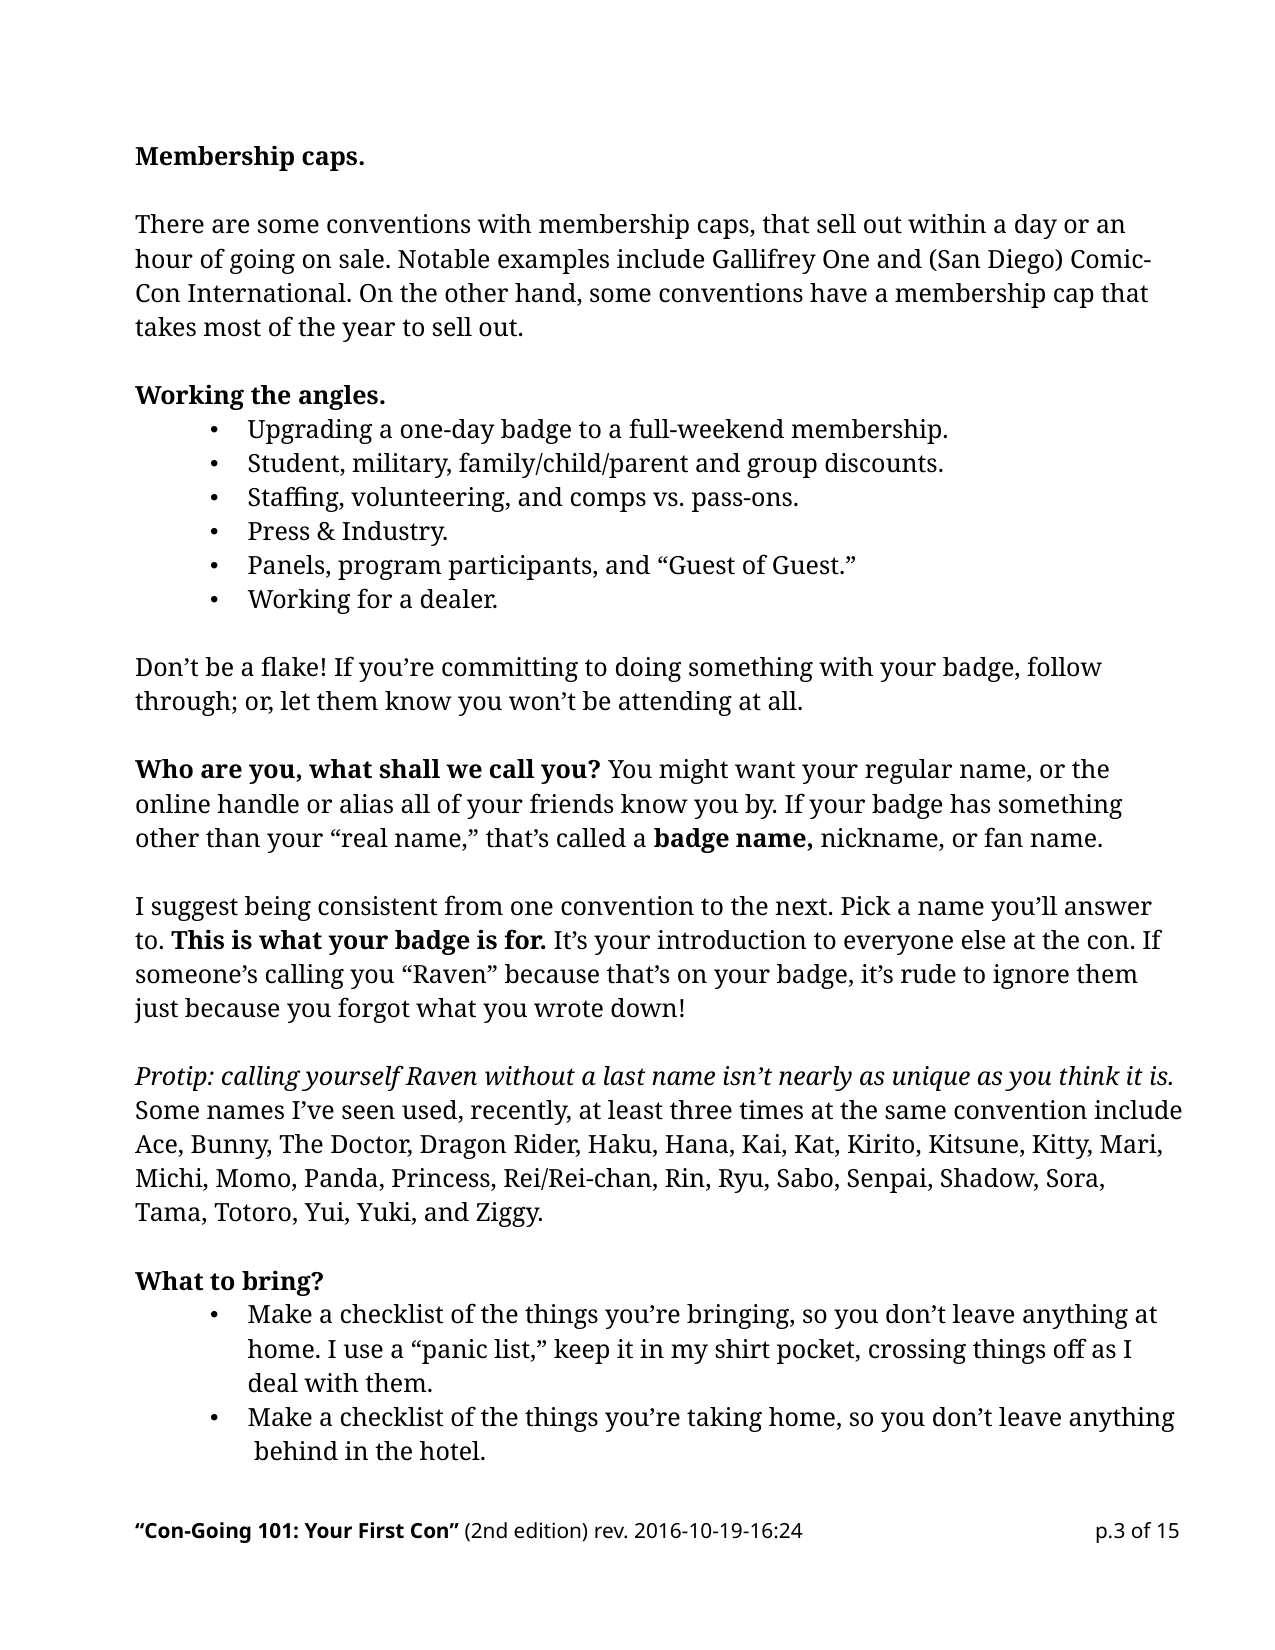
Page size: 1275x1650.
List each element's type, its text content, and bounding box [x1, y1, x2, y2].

list Working for a dealer. [210, 582, 1185, 616]
list Upgrading a one-day badge to a full-weekend membership. [210, 412, 1185, 446]
text Protip: calling yourself Raven without a last name isn’t nearly as unique as you think it is. Some names I’ve seen used, recently, at least three times at the same convention include Ace, Bunny, The Doctor, Dragon Rider, Haku, Hana, Kai, Kat, Kirito, Kitsune, Kitty, Mari, Michi, Momo, Panda, Princess, Rei/Rei-chan, Rin, Ryu, Sabo, Senpai, Shadow, Sora, Tama, Totoro, Yui, Yuki, and Ziggy. [135, 1059, 1185, 1229]
text I suggest being consistent from one convention to the next. Pick a name you’ll answer to. This is what your badge is for. It’s your introduction to everyone else at the con. If someone’s calling you “Raven” because that’s on your badge, it’s rude to ignore them just because you forgot what you wrote down! [135, 888, 1185, 1025]
text Don’t be a flake! If you’re committing to doing something with your badge, follow through; or, let them know you won’t be attending at all. [135, 650, 1185, 718]
list Press & Industry. [210, 514, 1185, 548]
text Who are you, what shall we call you? You might want your regular name, or the online handle or alias all of your friends know you by. If your badge has something other than your “real name,” that’s called a badge name, nickname, or fan name. [135, 752, 1185, 854]
list Student, military, family/child/parent and group discounts. [210, 446, 1185, 480]
list Make a checklist of the things you’re taking home, so you don’t leave anything [210, 1399, 1185, 1433]
list Make a checklist of the things you’re bringing, so you don’t leave anything at home. I use a “panic list,” keep it in my shirt pocket, crossing things off as I deal with them. [210, 1297, 1185, 1399]
text Working the angles. [135, 377, 1185, 412]
text What to bring? [135, 1263, 1185, 1297]
list Panels, program participants, and “Guest of Guest.” [210, 548, 1185, 582]
text Membership caps. [135, 139, 1185, 173]
list behind in the hotel. [210, 1433, 1185, 1467]
list Staffing, volunteering, and comps vs. pass-ons. [210, 480, 1185, 514]
text There are some conventions with membership caps, that sell out within a day or an hour of going on sale. Notable examples include Gallifrey One and (San Diego) Comic-Con International. On the other hand, some conventions have a membership cap that takes most of the year to sell out. [135, 207, 1185, 343]
